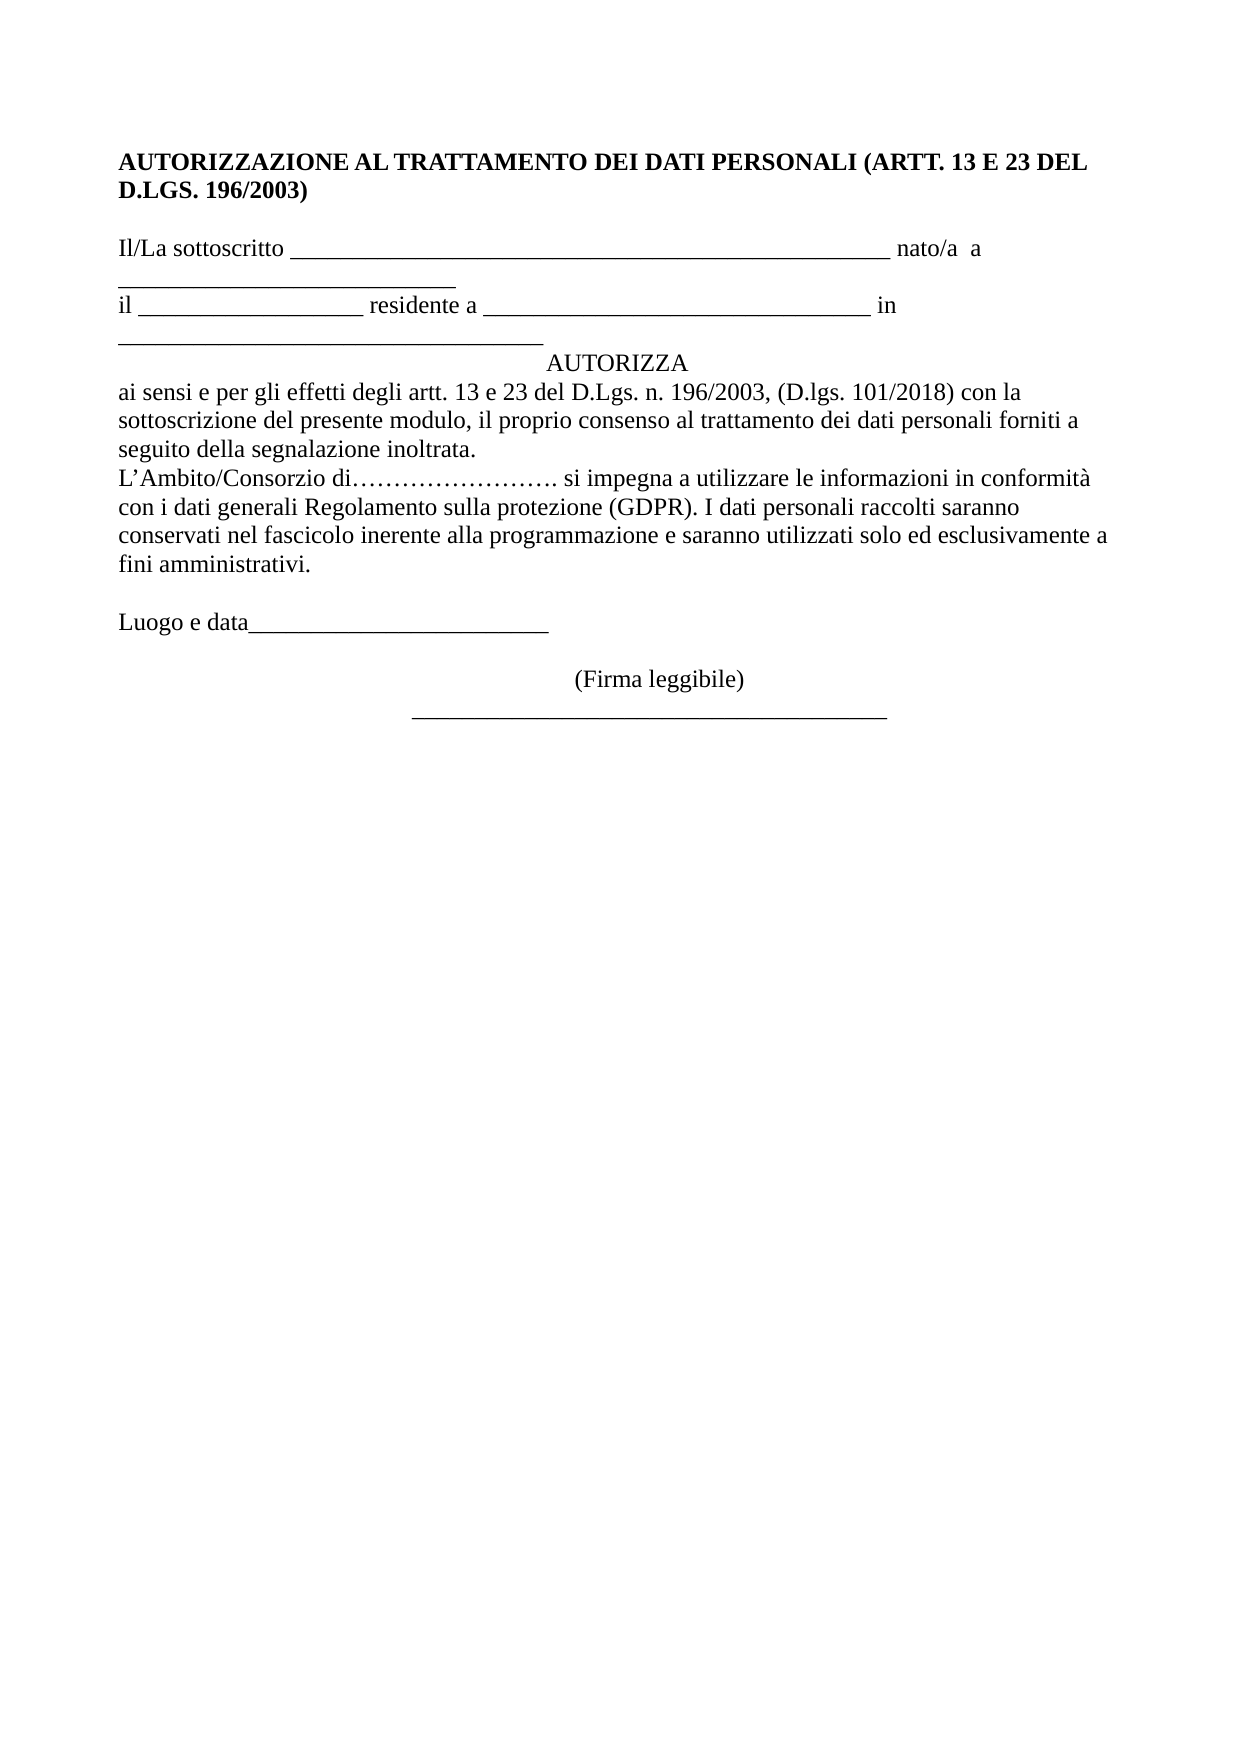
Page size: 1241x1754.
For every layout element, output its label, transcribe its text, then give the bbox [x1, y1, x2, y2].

text ai sensi e per gli effetti degli artt. 13 e 23 del D.Lgs. n. 196/2003, (D.lgs. 101/2018) con la sottoscrizione del presente modulo, il proprio consenso al trattamento dei dati personali forniti a seguito della segnalazione inoltrata. [118, 377, 1122, 463]
text L’Ambito/Consorzio di……………………. si impegna a utilizzare le informazioni in conformità con i dati generali Regolamento sulla protezione (GDPR). I dati personali raccolti saranno conservati nel fascicolo inerente alla programmazione e saranno utilizzati solo ed esclusivamente a fini amministrativi. [118, 463, 1122, 578]
text Il/La sottoscritto ________________________________________________ nato/a a ___________________________ [118, 233, 1122, 291]
text AUTORIZZA [118, 348, 1122, 377]
text il __________________ residente a _______________________________ in __________________________________ [118, 291, 1122, 348]
text AUTORIZZAZIONE AL TRATTAMENTO DEI DATI PERSONALI (ARTT. 13 E 23 DEL D.LGS. 196/2003) [118, 147, 1122, 204]
text Luogo e data________________________ [118, 607, 1122, 636]
text ______________________________________ [412, 693, 1122, 722]
text (Firma leggibile) [412, 664, 1122, 693]
